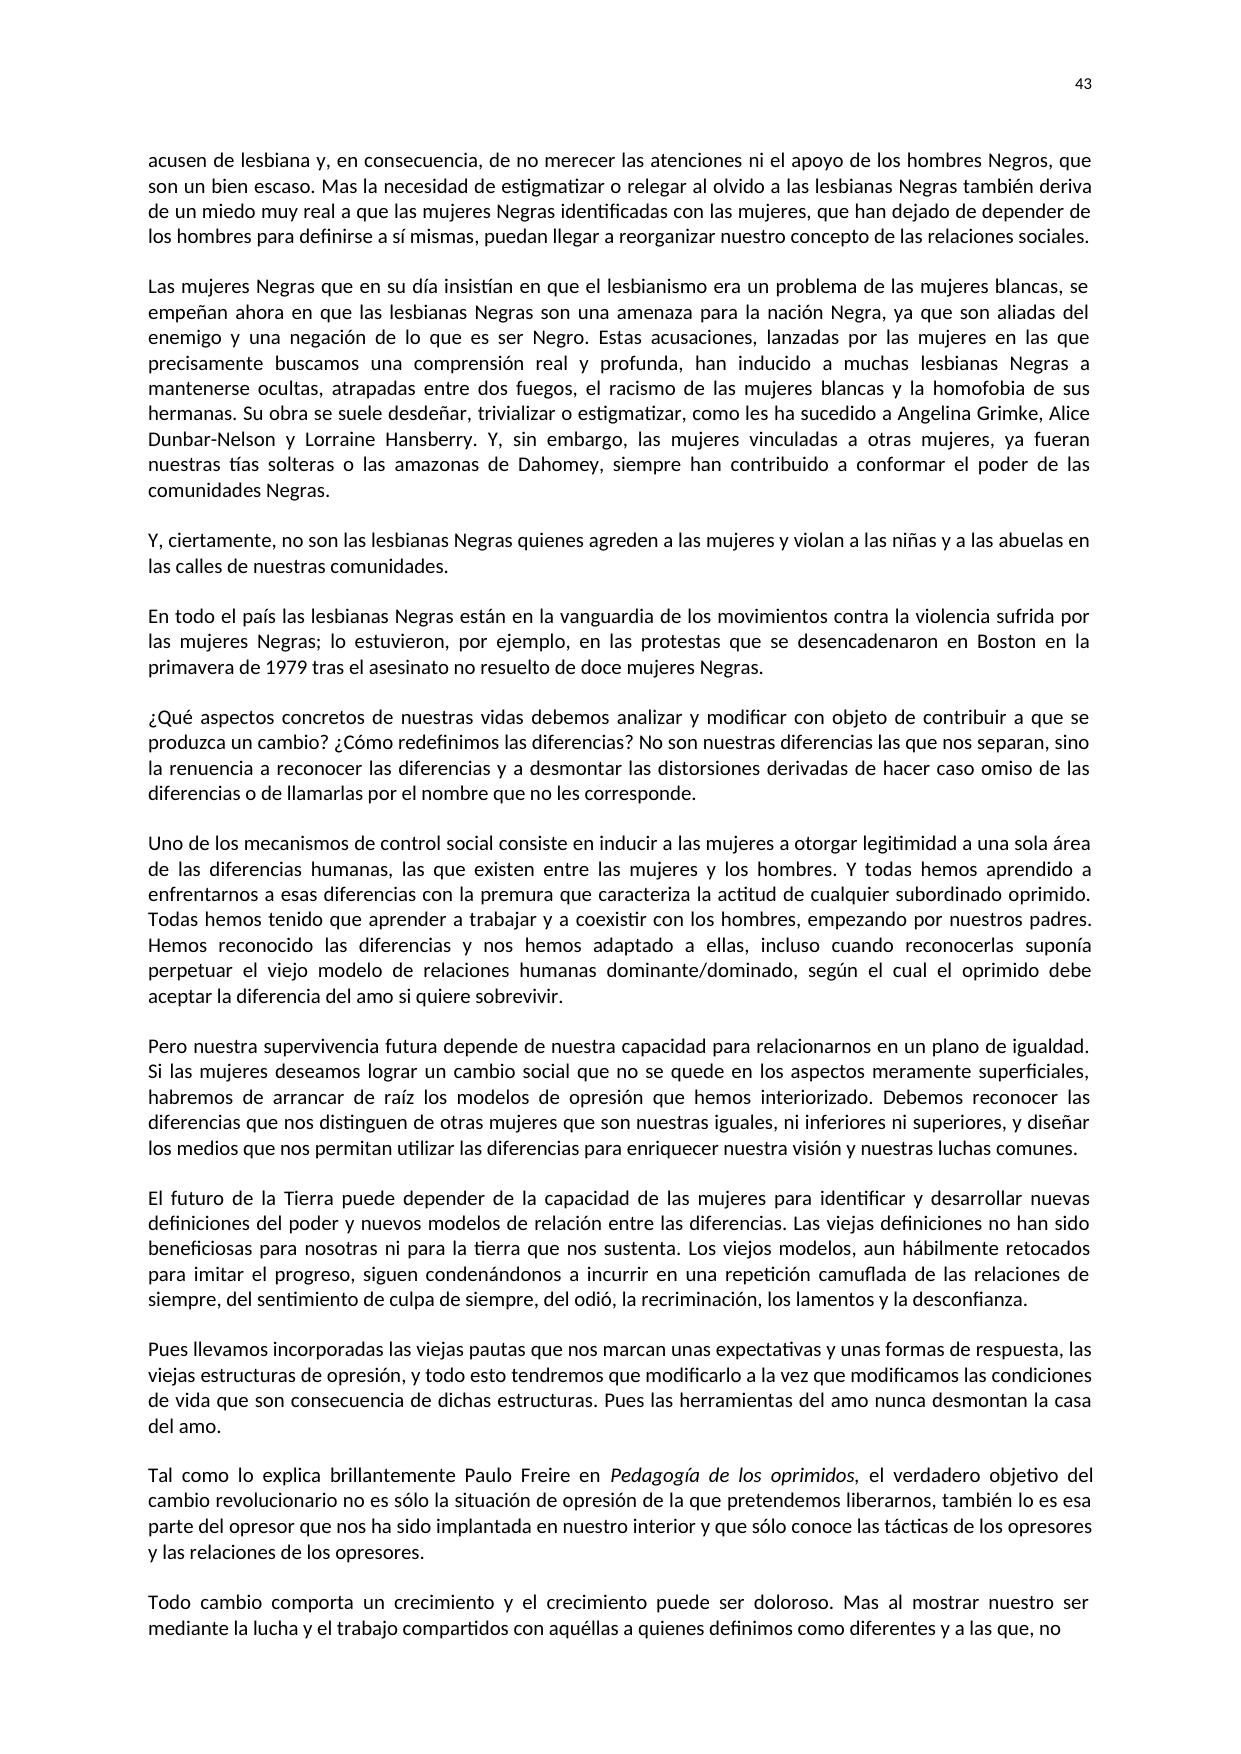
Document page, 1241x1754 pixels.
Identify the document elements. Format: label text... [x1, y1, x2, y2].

text Las mujeres Negras que en su día insistían en que el lesbianismo era un problema de las mujeres blancas, se empeñan ahora en que las lesbianas Negras son una amenaza para la nación Negra, ya que son aliadas del enemigo y una negación de lo que es ser Negro. Estas acusaciones, lanzadas por las mujeres en las que precisamente buscamos una comprensión real y profunda, han inducido a muchas lesbianas Negras a mantenerse ocultas, atrapadas entre dos fuegos, el racismo de las mujeres blancas y la homofobia de sus hermanas. Su obra se suele desdeñar, trivializar o estigmatizar, como les ha sucedido a Angelina Grimke, Alice Dunbar-Nelson y Lorraine Hansberry. Y, sin embargo, las mujeres vinculadas a otras mujeres, ya fueran nuestras tías solteras o las amazonas de Dahomey, siempre han contribuido a conformar el poder de las comunidades Negras. [148, 273, 1092, 502]
text ¿Qué aspectos concretos de nuestras vidas debemos analizar y modificar con objeto de contribuir a que se produzca un cambio? ¿Cómo redefinimos las diferencias? No son nuestras diferencias las que nos separan, sino la renuencia a reconocer las diferencias y a desmontar las distorsiones derivadas de hacer caso omiso de las diferencias o de llamarlas por el nombre que no les corresponde. [148, 704, 1092, 806]
text Tal como lo explica brillantemente Paulo Freire en Pedagogía de los oprimidos, el verdadero objetivo del cambio revolucionario no es sólo la situación de opresión de la que pretendemos liberarnos, también lo es esa parte del opresor que nos ha sido implantada en nuestro interior y que sólo conoce las tácticas de los opresores y las relaciones de los opresores. [148, 1462, 1094, 1565]
text acusen de lesbiana y, en consecuencia, de no merecer las atenciones ni el apoyo de los hombres Negros, que son un bien escaso. Mas la necesidad de estigmatizar o relegar al olvido a las lesbianas Negras también deriva de un miedo muy real a que las mujeres Negras identificadas con las mujeres, que han dejado de depender de los hombres para definirse a sí mismas, puedan llegar a reorganizar nuestro concepto de las relaciones sociales. [148, 147, 1094, 249]
text Y, ciertamente, no son las lesbianas Negras quienes agreden a las mujeres y violan a las niñas y a las abuelas en las calles de nuestras comunidades. [148, 527, 1092, 578]
text En todo el país las lesbianas Negras están en la vanguardia de los movimientos contra la violencia sufrida por las mujeres Negras; lo estuvieron, por ejemplo, en las protestas que se desencadenaron en Boston en la primavera de 1979 tras el asesinato no resuelto de doce mujeres Negras. [148, 603, 1092, 679]
text 43 [1075, 73, 1094, 94]
text Todo cambio comporta un crecimiento y el crecimiento puede ser doloroso. Mas al mostrar nuestro ser mediante la lucha y el trabajo compartidos con aquéllas a quienes definimos como diferentes y a las que, no [148, 1589, 1092, 1641]
text Pero nuestra supervivencia futura depende de nuestra capacidad para relacionarnos en un plano de igualdad. Si las mujeres deseamos lograr un cambio social que no se quede en los aspectos meramente superficiales, habremos de arrancar de raíz los modelos de opresión que hemos interiorizado. Debemos reconocer las diferencias que nos distinguen de otras mujeres que son nuestras iguales, ni inferiores ni superiores, y diseñar los medios que nos permitan utilizar las diferencias para enriquecer nuestra visión y nuestras luchas comunes. [148, 1033, 1092, 1160]
text Uno de los mecanismos de control social consiste en inducir a las mujeres a otorgar legitimidad a una sola área de las diferencias humanas, las que existen entre las mujeres y los hombres. Y todas hemos aprendido a enfrentarnos a esas diferencias con la premura que caracteriza la actitud de cualquier subordinado oprimido. Todas hemos tenido que aprender a trabajar y a coexistir con los hombres, empezando por nuestros padres. Hemos reconocido las diferencias y nos hemos adaptado a ellas, incluso cuando reconocerlas suponía perpetuar el viejo modelo de relaciones humanas dominante/dominado, según el cual el oprimido debe aceptar la diferencia del amo si quiere sobrevivir. [148, 830, 1094, 1008]
text El futuro de la Tierra puede depender de la capacidad de las mujeres para identificar y desarrollar nuevas definiciones del poder y nuevos modelos de relación entre las diferencias. Las viejas definiciones no han sido beneficiosas para nosotras ni para la tierra que nos sustenta. Los viejos modelos, aun hábilmente retocados para imitar el progreso, siguen condenándonos a incurrir en una repetición camuflada de las relaciones de siempre, del sentimiento de culpa de siempre, del odió, la recriminación, los lamentos y la desconfianza. [148, 1185, 1092, 1312]
text Pues llevamos incorporadas las viejas pautas que nos marcan unas expectativas y unas formas de respuesta, las viejas estructuras de opresión, y todo esto tendremos que modificarlo a la vez que modificamos las condiciones de vida que son consecuencia de dichas estructuras. Pues las herramientas del amo nunca desmontan la casa del amo. [148, 1337, 1094, 1438]
